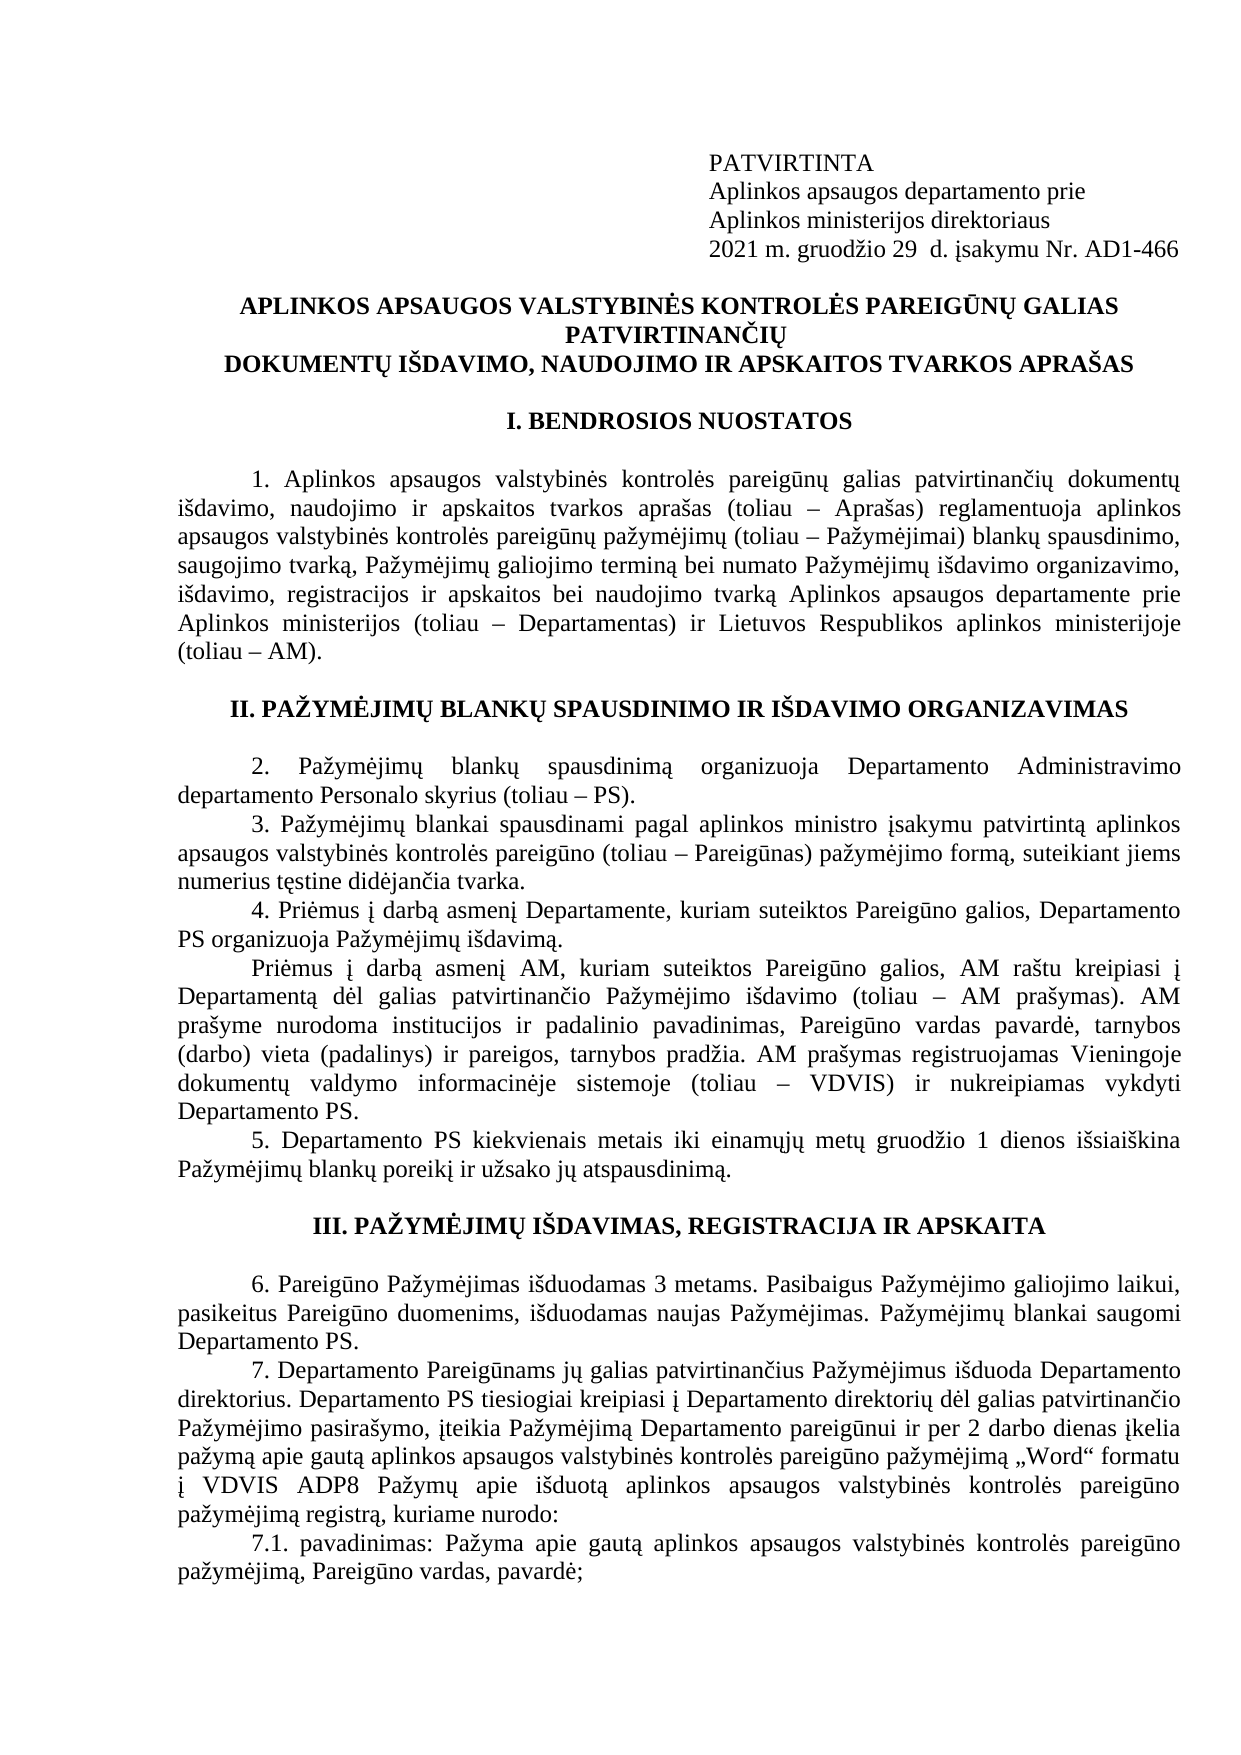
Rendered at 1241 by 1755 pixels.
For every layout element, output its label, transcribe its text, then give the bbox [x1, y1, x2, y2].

text 4. Priėmus į darbą asmenį Departamente, kuriam suteiktos Pareigūno galios, Departamento PS organizuoja Pažymėjimų išdavimą. [177, 895, 1181, 953]
text APLINKOS APSAUGOS VALSTYBINĖS KONTROLĖS PAREIGŪNŲ GALIAS PATVIRTINANČIŲ [177, 291, 1181, 349]
text DOKUMENTŲ IŠDAVIMO, NAUDOJIMO IR APSKAITOS TVARKOS APRAŠAS [177, 349, 1181, 378]
text 2021 m. gruodžio 29 d. įsakymu Nr. AD1-466 [709, 234, 1181, 263]
text I. BENDROSIOS NUOSTATOS [177, 406, 1181, 435]
text 2. Pažymėjimų blankų spausdinimą organizuoja Departamento Administravimo departamento Personalo skyrius (toliau – PS). [177, 751, 1181, 809]
text Aplinkos apsaugos departamento prie Aplinkos ministerijos direktoriaus [709, 176, 1181, 234]
text PATVIRTINTA [177, 148, 1181, 176]
text III. PAŽYMĖJIMŲ IŠDAVIMAS, REGISTRACIJA IR APSKAITA [177, 1211, 1181, 1240]
text 7.1. pavadinimas: Pažyma apie gautą aplinkos apsaugos valstybinės kontrolės pareigūno pažymėjimą, Pareigūno vardas, pavardė; [177, 1528, 1181, 1585]
text 1. Aplinkos apsaugos valstybinės kontrolės pareigūnų galias patvirtinančių dokumentų išdavimo, naudojimo ir apskaitos tvarkos aprašas (toliau – Aprašas) reglamentuoja aplinkos apsaugos valstybinės kontrolės pareigūnų pažymėjimų (toliau – Pažymėjimai) blankų spausdinimo, saugojimo tvarką, Pažymėjimų galiojimo terminą bei numato Pažymėjimų išdavimo organizavimo, išdavimo, registracijos ir apskaitos bei naudojimo tvarką Aplinkos apsaugos departamente prie Aplinkos ministerijos (toliau – Departamentas) ir Lietuvos Respublikos aplinkos ministerijoje (toliau – AM). [177, 464, 1181, 665]
text Priėmus į darbą asmenį AM, kuriam suteiktos Pareigūno galios, AM raštu kreipiasi į Departamentą dėl galias patvirtinančio Pažymėjimo išdavimo (toliau – AM prašymas). AM prašyme nurodoma institucijos ir padalinio pavadinimas, Pareigūno vardas pavardė, tarnybos (darbo) vieta (padalinys) ir pareigos, tarnybos pradžia. AM prašymas registruojamas Vieningoje dokumentų valdymo informacinėje sistemoje (toliau – VDVIS) ir nukreipiamas vykdyti Departamento PS. [177, 953, 1181, 1125]
text 5. Departamento PS kiekvienais metais iki einamųjų metų gruodžio 1 dienos išsiaiškina Pažymėjimų blankų poreikį ir užsako jų atspausdinimą. [177, 1125, 1181, 1183]
text 7. Departamento Pareigūnams jų galias patvirtinančius Pažymėjimus išduoda Departamento direktorius. Departamento PS tiesiogiai kreipiasi į Departamento direktorių dėl galias patvirtinančio Pažymėjimo pasirašymo, įteikia Pažymėjimą Departamento pareigūnui ir per 2 darbo dienas įkelia pažymą apie gautą aplinkos apsaugos valstybinės kontrolės pareigūno pažymėjimą „Word“ formatu į VDVIS ADP8 Pažymų apie išduotą aplinkos apsaugos valstybinės kontrolės pareigūno pažymėjimą registrą, kuriame nurodo: [177, 1355, 1181, 1528]
text 3. Pažymėjimų blankai spausdinami pagal aplinkos ministro įsakymu patvirtintą aplinkos apsaugos valstybinės kontrolės pareigūno (toliau – Pareigūnas) pažymėjimo formą, suteikiant jiems numerius tęstine didėjančia tvarka. [177, 809, 1181, 895]
text 6. Pareigūno Pažymėjimas išduodamas 3 metams. Pasibaigus Pažymėjimo galiojimo laikui, pasikeitus Pareigūno duomenims, išduodamas naujas Pažymėjimas. Pažymėjimų blankai saugomi Departamento PS. [177, 1269, 1181, 1355]
text II. PAŽYMĖJIMŲ BLANKŲ SPAUSDINIMO IR IŠDAVIMO ORGANIZAVIMAS [177, 694, 1181, 723]
